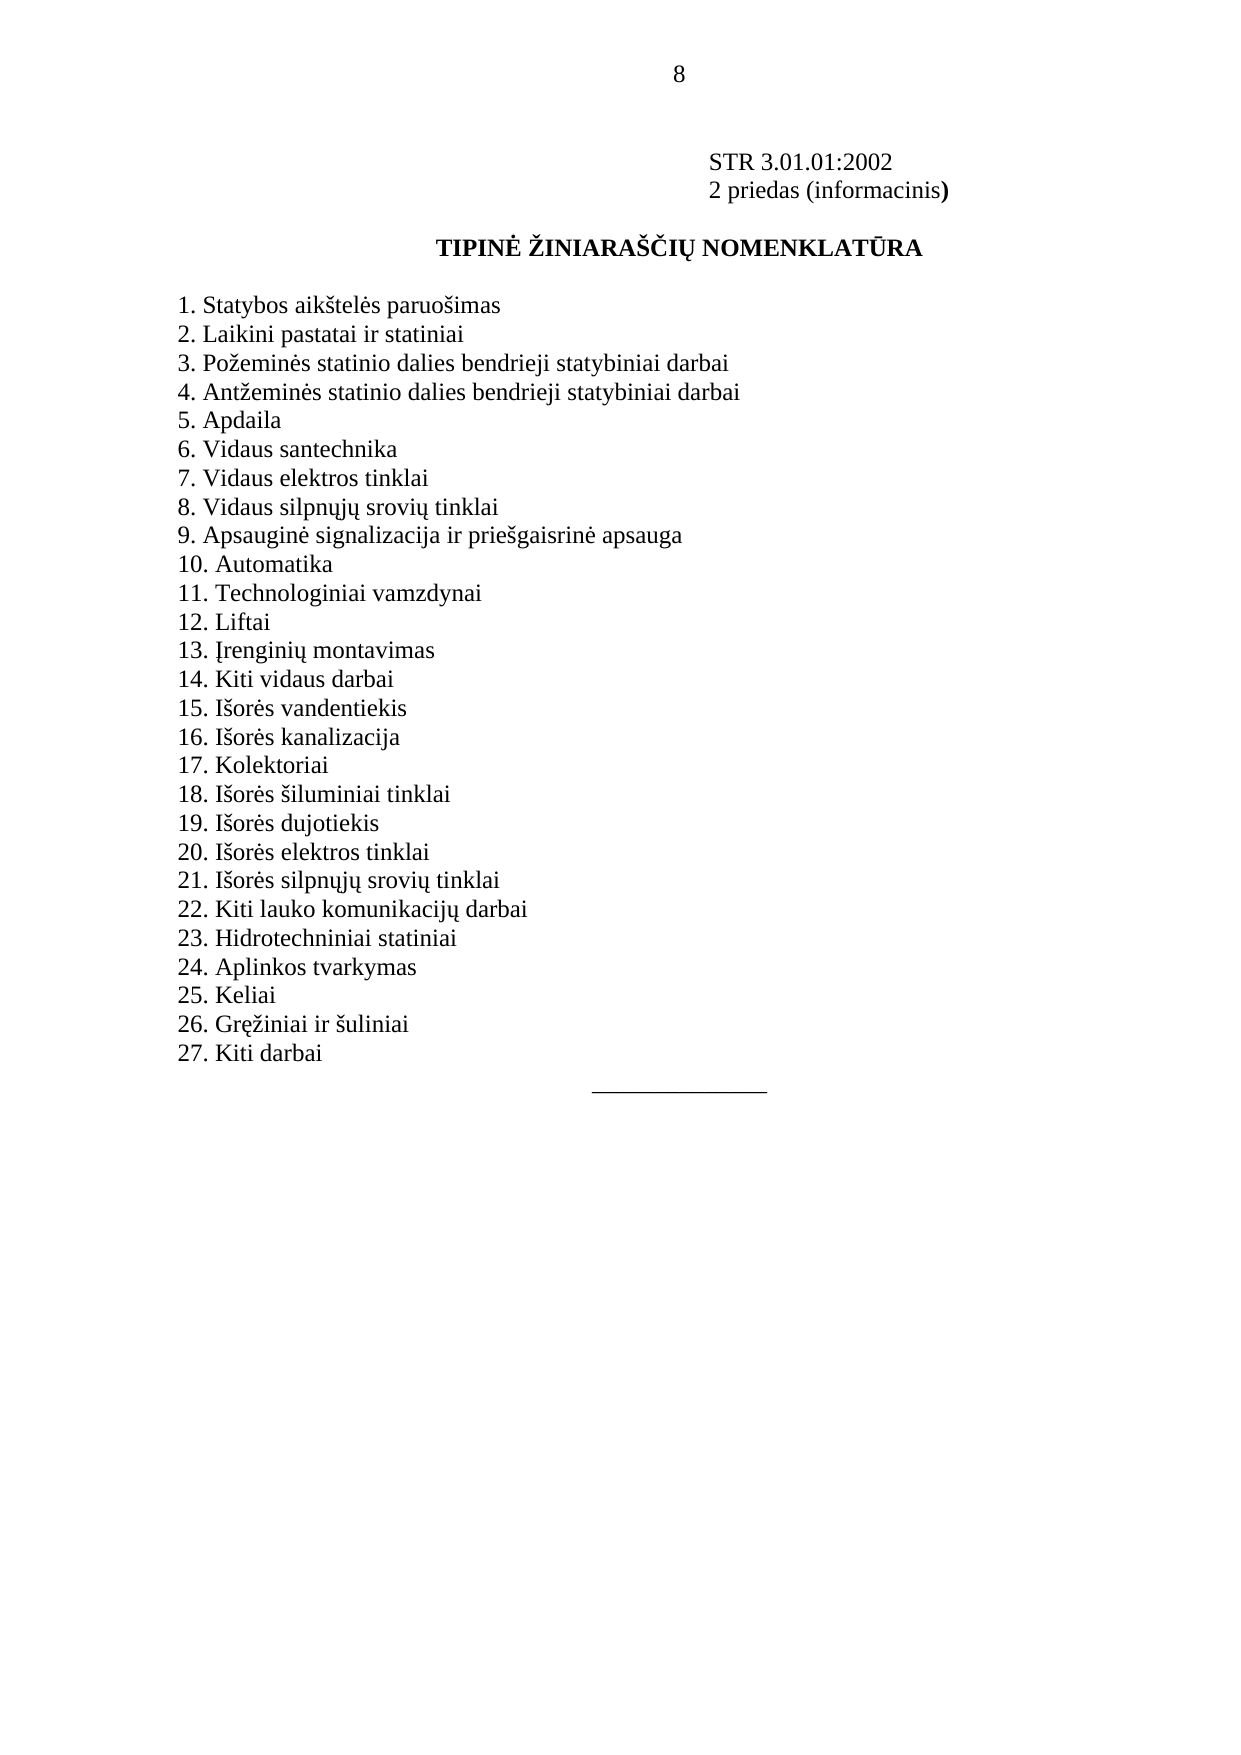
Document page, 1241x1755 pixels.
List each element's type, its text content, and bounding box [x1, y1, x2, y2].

text 25. Keliai [177, 981, 1181, 1009]
text 2. Laikini pastatai ir statiniai [177, 319, 1181, 348]
text 19. Išorės dujotiekis [177, 808, 1181, 837]
text 21. Išorės silpnųjų srovių tinklai [177, 866, 1181, 894]
text 14. Kiti vidaus darbai [177, 664, 1181, 693]
text 13. Įrenginių montavimas [177, 636, 1181, 664]
text 3. Požeminės statinio dalies bendrieji statybiniai darbai [177, 348, 1181, 377]
text 4. Antžeminės statinio dalies bendrieji statybiniai darbai [177, 377, 1181, 406]
text 9. Apsauginė signalizacija ir priešgaisrinė apsauga [177, 521, 1181, 549]
text 17. Kolektoriai [177, 751, 1181, 779]
text 11. Technologiniai vamzdynai [177, 578, 1181, 607]
text STR 3.01.01:2002 [177, 147, 1181, 176]
text 6. Vidaus santechnika [177, 434, 1181, 463]
text 7. Vidaus elektros tinklai [177, 463, 1181, 492]
text 1. Statybos aikštelės paruošimas [177, 291, 1181, 319]
text 10. Automatika [177, 549, 1181, 578]
text 18. Išorės šiluminiai tinklai [177, 779, 1181, 808]
text 12. Liftai [177, 607, 1181, 636]
text 27. Kiti darbai [177, 1038, 1181, 1067]
text 15. Išorės vandentiekis [177, 693, 1181, 722]
text 22. Kiti lauko komunikacijų darbai [177, 894, 1181, 923]
text 23. Hidrotechniniai statiniai [177, 923, 1181, 952]
text 5. Apdaila [177, 406, 1181, 434]
text 2 priedas (informacinis) [177, 176, 1181, 204]
text 16. Išorės kanalizacija [177, 722, 1181, 751]
text 8. Vidaus silpnųjų srovių tinklai [177, 492, 1181, 521]
text ______________ [177, 1067, 1181, 1096]
text 26. Gręžiniai ir šuliniai [177, 1009, 1181, 1038]
text TIPINĖ ŽINIARAŠČIŲ NOMENKLATŪRA [177, 233, 1181, 262]
text 20. Išorės elektros tinklai [177, 837, 1181, 866]
text 24. Aplinkos tvarkymas [177, 952, 1181, 981]
